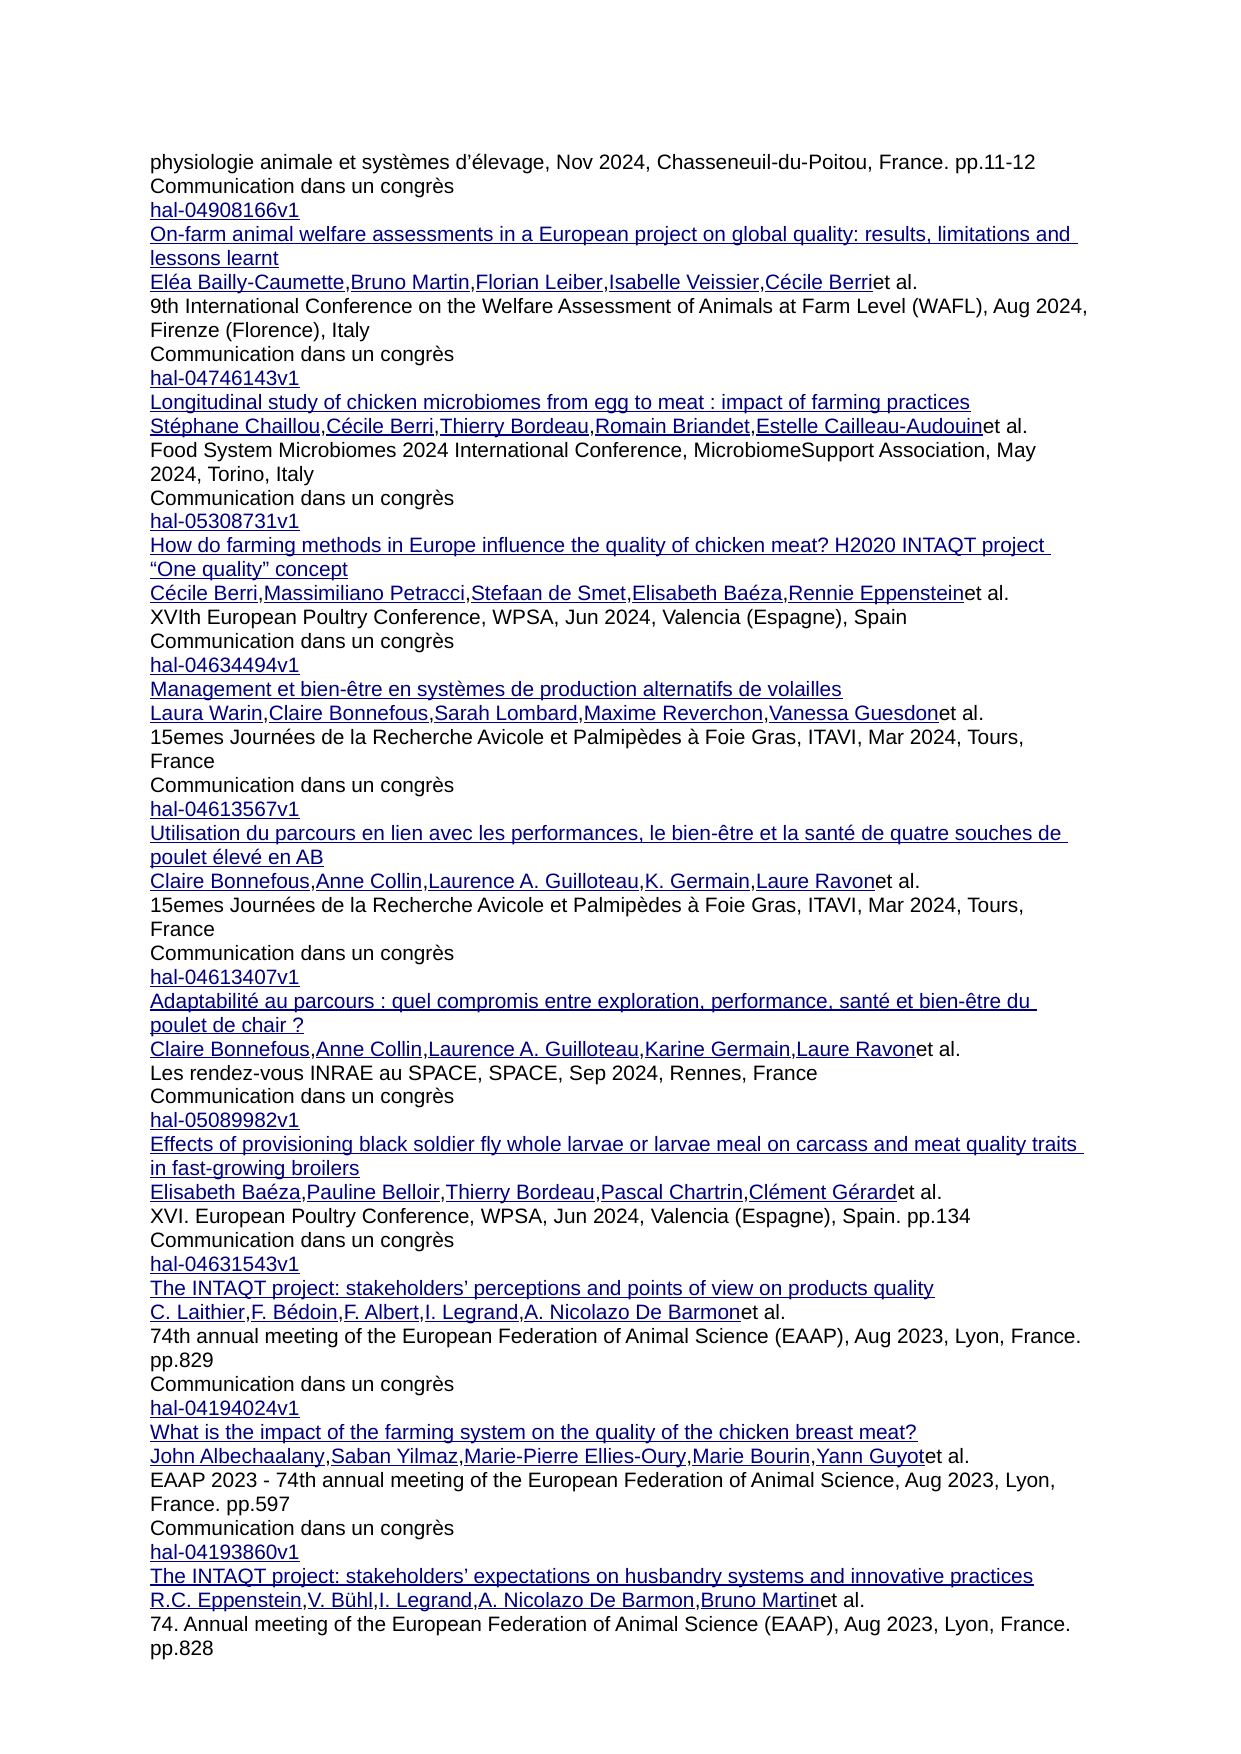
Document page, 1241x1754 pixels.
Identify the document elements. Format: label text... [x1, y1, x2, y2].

table_cell What is the impact of the farming system on the quality of the chicken breast meat? John Albechaalany,Saban Yilmaz,Marie-Pierre Ellies-Oury,Marie Bourin,Yann Guyotet al. EAAP 2023 - 74th annual meeting of the European Federation of Animal Science, Aug 2023, Lyon, France. pp.597 Communication dans un congrès hal-04193860v1 [150, 1420, 1090, 1563]
table_cell physiologie animale et systèmes d’élevage, Nov 2024, Chasseneuil-du-Poitou, France. pp.11-12 Communication dans un congrès hal-04908166v1 [150, 150, 1090, 222]
table_cell On-farm animal welfare assessments in a European project on global quality: results, limitations and lessons learnt Eléa Bailly-Caumette,Bruno Martin,Florian Leiber,Isabelle Veissier,Cécile Berriet al. 9th International Conference on the Welfare Assessment of Animals at Farm Level (WAFL), Aug 2024, Firenze (Florence), Italy Communication dans un congrès hal-04746143v1 [150, 222, 1090, 389]
table_cell The INTAQT project: stakeholders’ expectations on husbandry systems and innovative practices R.C. Eppenstein,V. Bühl,I. Legrand,A. Nicolazo De Barmon,Bruno Martinet al. 74. Annual meeting of the European Federation of Animal Science (EAAP), Aug 2023, Lyon, France. pp.828 [150, 1564, 1090, 1659]
table_cell The INTAQT project: stakeholders’ perceptions and points of view on products quality C. Laithier,F. Bédoin,F. Albert,I. Legrand,A. Nicolazo De Barmonet al. 74th annual meeting of the European Federation of Animal Science (EAAP), Aug 2023, Lyon, France. pp.829 Communication dans un congrès hal-04194024v1 [150, 1276, 1090, 1420]
table_cell How do farming methods in Europe influence the quality of chicken meat? H2020 INTAQT project “One quality” concept Cécile Berri,Massimiliano Petracci,Stefaan de Smet,Elisabeth Baéza,Rennie Eppensteinet al. XVIth European Poultry Conference, WPSA, Jun 2024, Valencia (Espagne), Spain Communication dans un congrès hal-04634494v1 [150, 533, 1090, 677]
table_cell Effects of provisioning black soldier fly whole larvae or larvae meal on carcass and meat quality traits in fast-growing broilers Elisabeth Baéza,Pauline Belloir,Thierry Bordeau,Pascal Chartrin,Clément Gérardet al. XVI. European Poultry Conference, WPSA, Jun 2024, Valencia (Espagne), Spain. pp.134 Communication dans un congrès hal-04631543v1 [150, 1132, 1090, 1276]
table_cell Longitudinal study of chicken microbiomes from egg to meat : impact of farming practices Stéphane Chaillou,Cécile Berri,Thierry Bordeau,Romain Briandet,Estelle Cailleau-Audouinet al. Food System Microbiomes 2024 International Conference, MicrobiomeSupport Association, May 2024, Torino, Italy Communication dans un congrès hal-05308731v1 [150, 390, 1090, 533]
table_cell Adaptabilité au parcours : quel compromis entre exploration, performance, santé et bien-être du poulet de chair ? Claire Bonnefous,Anne Collin,Laurence A. Guilloteau,Karine Germain,Laure Ravonet al. Les rendez-vous INRAE au SPACE, SPACE, Sep 2024, Rennes, France Communication dans un congrès hal-05089982v1 [150, 989, 1090, 1132]
table_cell Utilisation du parcours en lien avec les performances, le bien-être et la santé de quatre souches de poulet élevé en AB Claire Bonnefous,Anne Collin,Laurence A. Guilloteau,K. Germain,Laure Ravonet al. 15emes Journées de la Recherche Avicole et Palmipèdes à Foie Gras, ITAVI, Mar 2024, Tours, France Communication dans un congrès hal-04613407v1 [150, 821, 1090, 988]
table_cell Management et bien-être en systèmes de production alternatifs de volailles Laura Warin,Claire Bonnefous,Sarah Lombard,Maxime Reverchon,Vanessa Guesdonet al. 15emes Journées de la Recherche Avicole et Palmipèdes à Foie Gras, ITAVI, Mar 2024, Tours, France Communication dans un congrès hal-04613567v1 [150, 677, 1090, 821]
